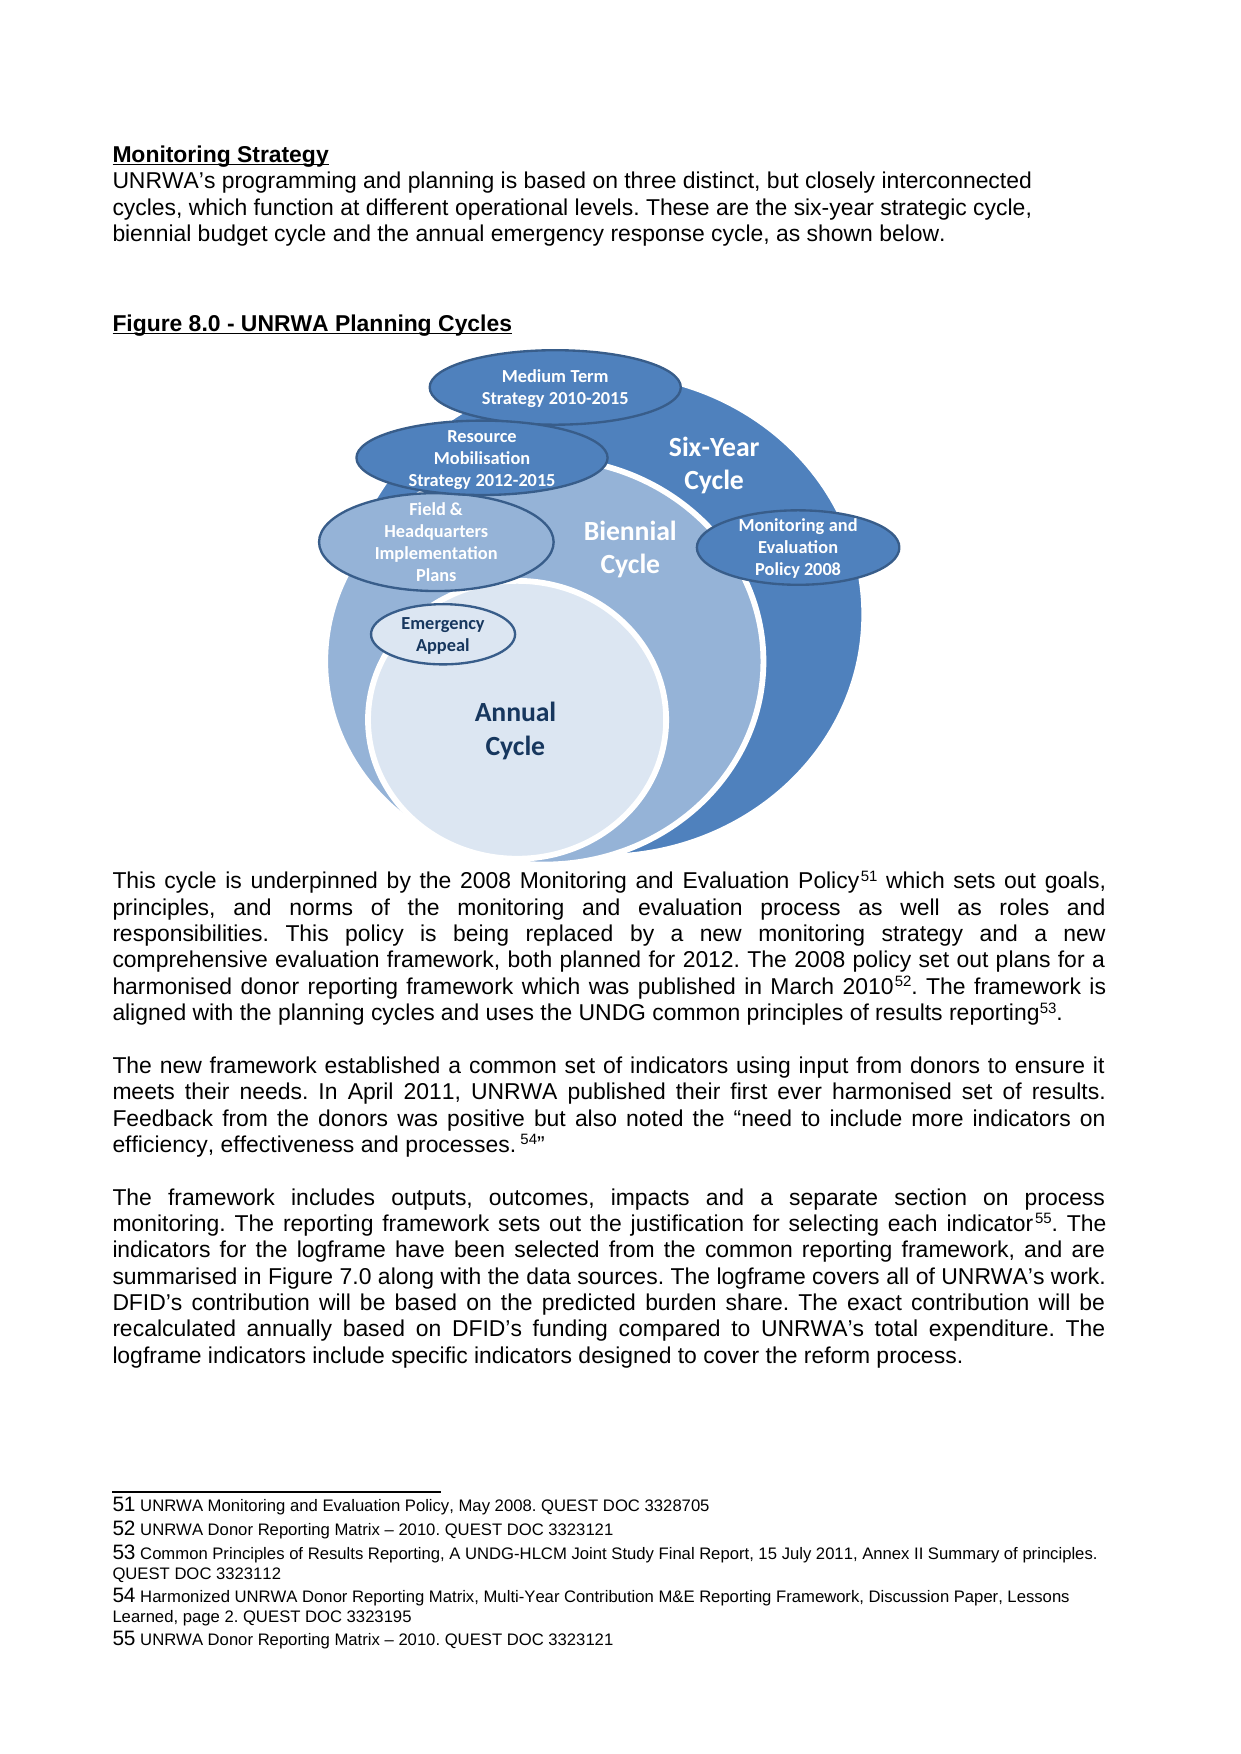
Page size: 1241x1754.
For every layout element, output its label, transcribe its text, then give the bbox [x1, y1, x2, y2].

text Figure 8.0 - UNRWA Planning Cycles [112, 310, 1106, 337]
text UNRWA Monitoring and Evaluation Policy, May 2008. QUEST DOC 3328705 [112, 1492, 1106, 1516]
text UNRWA’s programming and planning is based on three distinct, but closely interconnected cycles, which function at different operational levels. These are the six-year strategic cycle, biennial budget cycle and the annual emergency response cycle, as shown below. [112, 167, 1106, 246]
text The new framework established a common set of indicators using input from donors to ensure it meets their needs. In April 2011, UNRWA published their first ever harmonised set of results. Feedback from the donors was positive but also noted the “need to include more indicators on efficiency, effectiveness and processes. ” [112, 1052, 1106, 1157]
text Common Principles of Results Reporting, A UNDG-HLCM Joint Study Final Report, 15 July 2011, Annex II Summary of principles. QUEST DOC 3323112 [112, 1540, 1106, 1583]
text Monitoring Strategy [112, 141, 1106, 167]
text UNRWA Donor Reporting Matrix – 2010. QUEST DOC 3323121 [112, 1626, 1106, 1650]
text Harmonized UNRWA Donor Reporting Matrix, Multi-Year Contribution M&E Reporting Framework, Discussion Paper, Lessons Learned, page 2. QUEST DOC 3323195 [112, 1583, 1106, 1626]
text This cycle is underpinned by the 2008 Monitoring and Evaluation Policy which sets out goals, principles, and norms of the monitoring and evaluation process as well as roles and responsibilities. This policy is being replaced by a new monitoring strategy and a new comprehensive evaluation framework, both planned for 2012. The 2008 policy set out plans for a harmonised donor reporting framework which was published in March 2010. The framework is aligned with the planning cycles and uses the UNDG common principles of results reporting. [112, 867, 1106, 1025]
text UNRWA Donor Reporting Matrix – 2010. QUEST DOC 3323121 [112, 1516, 1106, 1540]
text The framework includes outputs, outcomes, impacts and a separate section on process monitoring. The reporting framework sets out the justification for selecting each indicator. The indicators for the logframe have been selected from the common reporting framework, and are summarised in Figure 7.0 along with the data sources. The logframe covers all of UNRWA’s work. DFID’s contribution will be based on the predicted burden share. The exact contribution will be recalculated annually based on DFID’s funding compared to UNRWA’s total expenditure. The logframe indicators include specific indicators designed to cover the reform process. [112, 1183, 1106, 1368]
